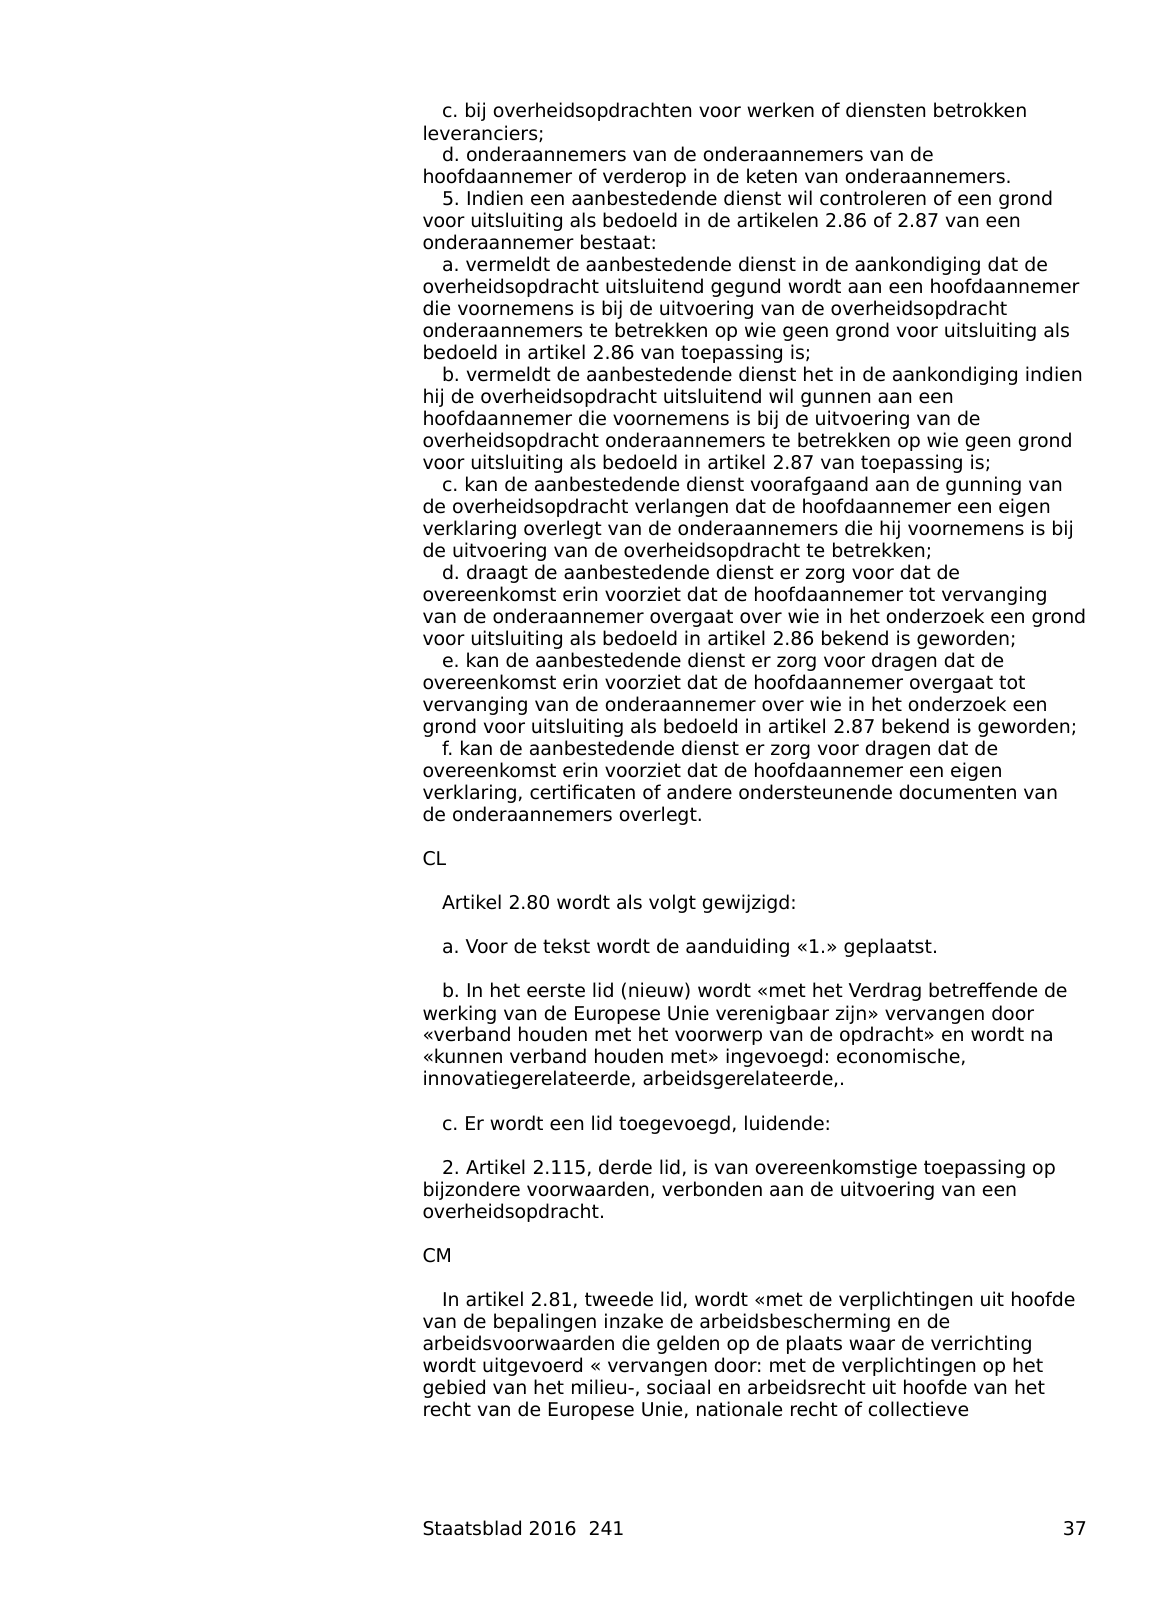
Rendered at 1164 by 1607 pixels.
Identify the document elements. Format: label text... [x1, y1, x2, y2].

text a. vermeldt de aanbestedende dienst in de aankondiging dat de overheidsopdracht uitsluitend gegund wordt aan een hoofdaannemer die voornemens is bij de uitvoering van de overheidsopdracht onderaannemers te betrekken op wie geen grond voor uitsluiting als bedoeld in artikel 2.86 van toepassing is; [422, 254, 1087, 364]
text c. Er wordt een lid toegevoegd, luidende: [422, 1112, 1087, 1134]
text 5. Indien een aanbestedende dienst wil controleren of een grond voor uitsluiting als bedoeld in de artikelen 2.86 of 2.87 van een onderaannemer bestaat: [422, 188, 1087, 254]
text a. Voor de tekst wordt de aanduiding «1.» geplaatst. [422, 936, 1087, 958]
text Artikel 2.80 wordt als volgt gewijzigd: [422, 892, 1087, 914]
text f. kan de aanbestedende dienst er zorg voor dragen dat de overeenkomst erin voorziet dat de hoofdaannemer een eigen verklaring, certificaten of andere ondersteunende documenten van de onderaannemers overlegt. [422, 738, 1087, 826]
text In artikel 2.81, tweede lid, wordt «met de verplichtingen uit hoofde van de bepalingen inzake de arbeidsbescherming en de arbeidsvoorwaarden die gelden op de plaats waar de verrichting wordt uitgevoerd « vervangen door: met de verplichtingen op het gebied van het milieu-, sociaal en arbeidsrecht uit hoofde van het recht van de Europese Unie, nationale recht of collectieve [422, 1289, 1087, 1421]
text b. In het eerste lid (nieuw) wordt «met het Verdrag betreffende de werking van de Europese Unie verenigbaar zijn» vervangen door «verband houden met het voorwerp van de opdracht» en wordt na «kunnen verband houden met» ingevoegd: economische, innovatiegerelateerde, arbeidsgerelateerde,. [422, 980, 1087, 1090]
text b. vermeldt de aanbestedende dienst het in de aankondiging indien hij de overheidsopdracht uitsluitend wil gunnen aan een hoofdaannemer die voornemens is bij de uitvoering van de overheidsopdracht onderaannemers te betrekken op wie geen grond voor uitsluiting als bedoeld in artikel 2.87 van toepassing is; [422, 364, 1087, 474]
text c. kan de aanbestedende dienst voorafgaand aan de gunning van de overheidsopdracht verlangen dat de hoofdaannemer een eigen verklaring overlegt van de onderaannemers die hij voornemens is bij de uitvoering van de overheidsopdracht te betrekken; [422, 474, 1087, 562]
text d. draagt de aanbestedende dienst er zorg voor dat de overeenkomst erin voorziet dat de hoofdaannemer tot vervanging van de onderaannemer overgaat over wie in het onderzoek een grond voor uitsluiting als bedoeld in artikel 2.86 bekend is geworden; [422, 562, 1087, 650]
text CL [422, 848, 1087, 870]
text 2. Artikel 2.115, derde lid, is van overeenkomstige toepassing op bijzondere voorwaarden, verbonden aan de uitvoering van een overheidsopdracht. [422, 1157, 1087, 1223]
text c. bij overheidsopdrachten voor werken of diensten betrokken leveranciers; [422, 100, 1087, 144]
text e. kan de aanbestedende dienst er zorg voor dragen dat de overeenkomst erin voorziet dat de hoofdaannemer overgaat tot vervanging van de onderaannemer over wie in het onderzoek een grond voor uitsluiting als bedoeld in artikel 2.87 bekend is geworden; [422, 650, 1087, 738]
text CM [422, 1245, 1087, 1267]
text d. onderaannemers van de onderaannemers van de hoofdaannemer of verderop in de keten van onderaannemers. [422, 144, 1087, 188]
